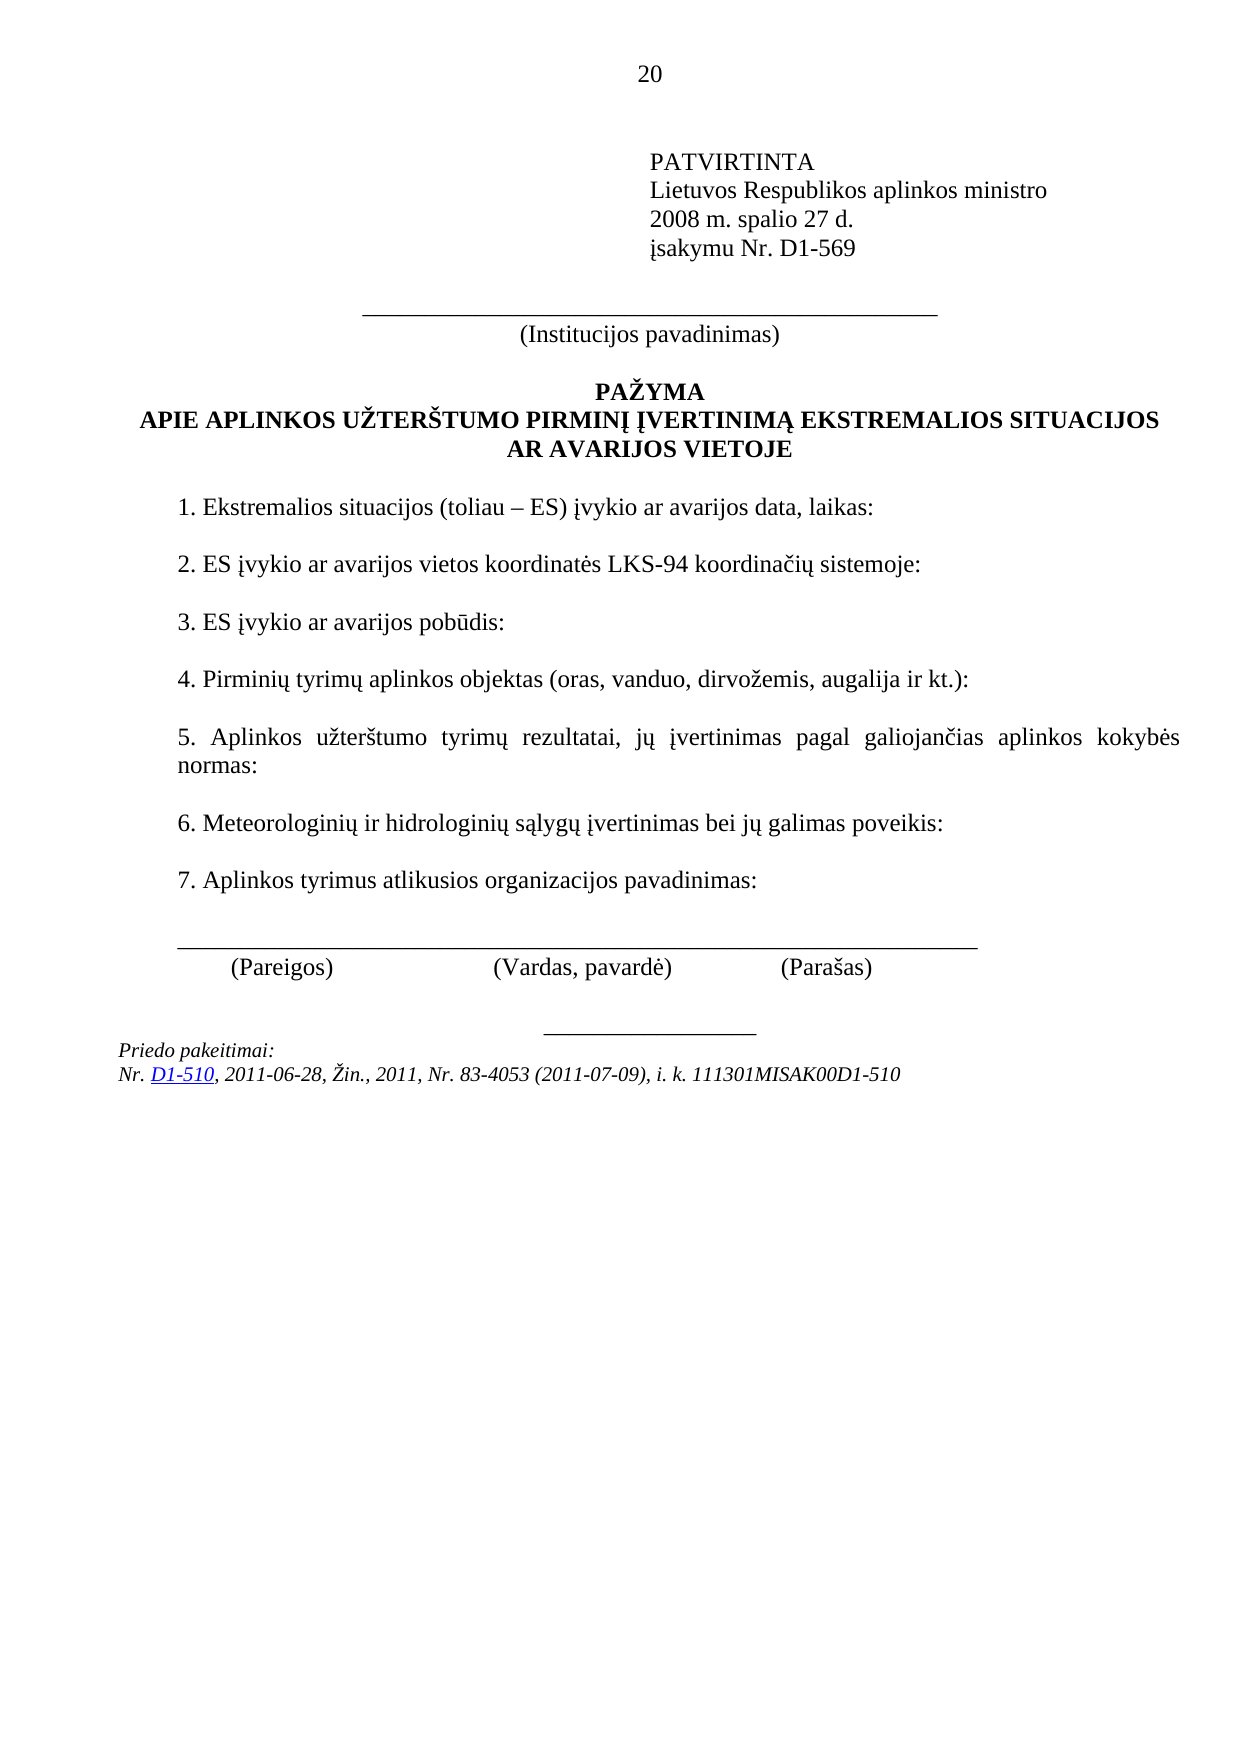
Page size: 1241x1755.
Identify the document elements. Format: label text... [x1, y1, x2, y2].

text (Pareigos) (Vardas, pavardė) (Parašas) [118, 952, 1181, 981]
text Nr. D1-510, 2011-06-28, Žin., 2011, Nr. 83-4053 (2011-07-09), i. k. 111301MISAK00D1-510 [118, 1062, 1181, 1086]
text 4. Pirminių tyrimų aplinkos objektas (oras, vanduo, dirvožemis, augalija ir kt.): [118, 664, 1181, 693]
text 3. ES įvykio ar avarijos pobūdis: [118, 607, 1181, 636]
text 5. Aplinkos užterštumo tyrimų rezultatai, jų įvertinimas pagal galiojančias aplinkos kokybės normas: [177, 722, 1181, 779]
text 1. Ekstremalios situacijos (toliau – ES) įvykio ar avarijos data, laikas: [118, 492, 1181, 521]
text ________________________________________________________________ [118, 923, 1181, 952]
text PATVIRTINTA [118, 147, 1181, 176]
text 2. ES įvykio ar avarijos vietos koordinatės LKS-94 koordinačių sistemoje: [118, 549, 1181, 578]
text APIE aplinkos užterštumo PIRMINį įvertinimą ekstremalios situacijos ar avarijos VIETOJE [118, 406, 1181, 463]
text įsakymu Nr. D1-569 [118, 233, 1181, 262]
text 2008 m. spalio 27 d. [118, 204, 1181, 233]
text PAŽYMA [118, 377, 1181, 406]
text 6. Meteorologinių ir hidrologinių sąlygų įvertinimas bei jų galimas poveikis: [118, 808, 1181, 837]
text Priedo pakeitimai: [118, 1038, 1181, 1062]
text ______________________________________________ [118, 291, 1181, 319]
text Lietuvos Respublikos aplinkos ministro [118, 176, 1181, 204]
text 7. Aplinkos tyrimus atlikusios organizacijos pavadinimas: [118, 866, 1181, 894]
text _________________ [118, 1009, 1181, 1038]
text (Institucijos pavadinimas) [118, 319, 1181, 348]
